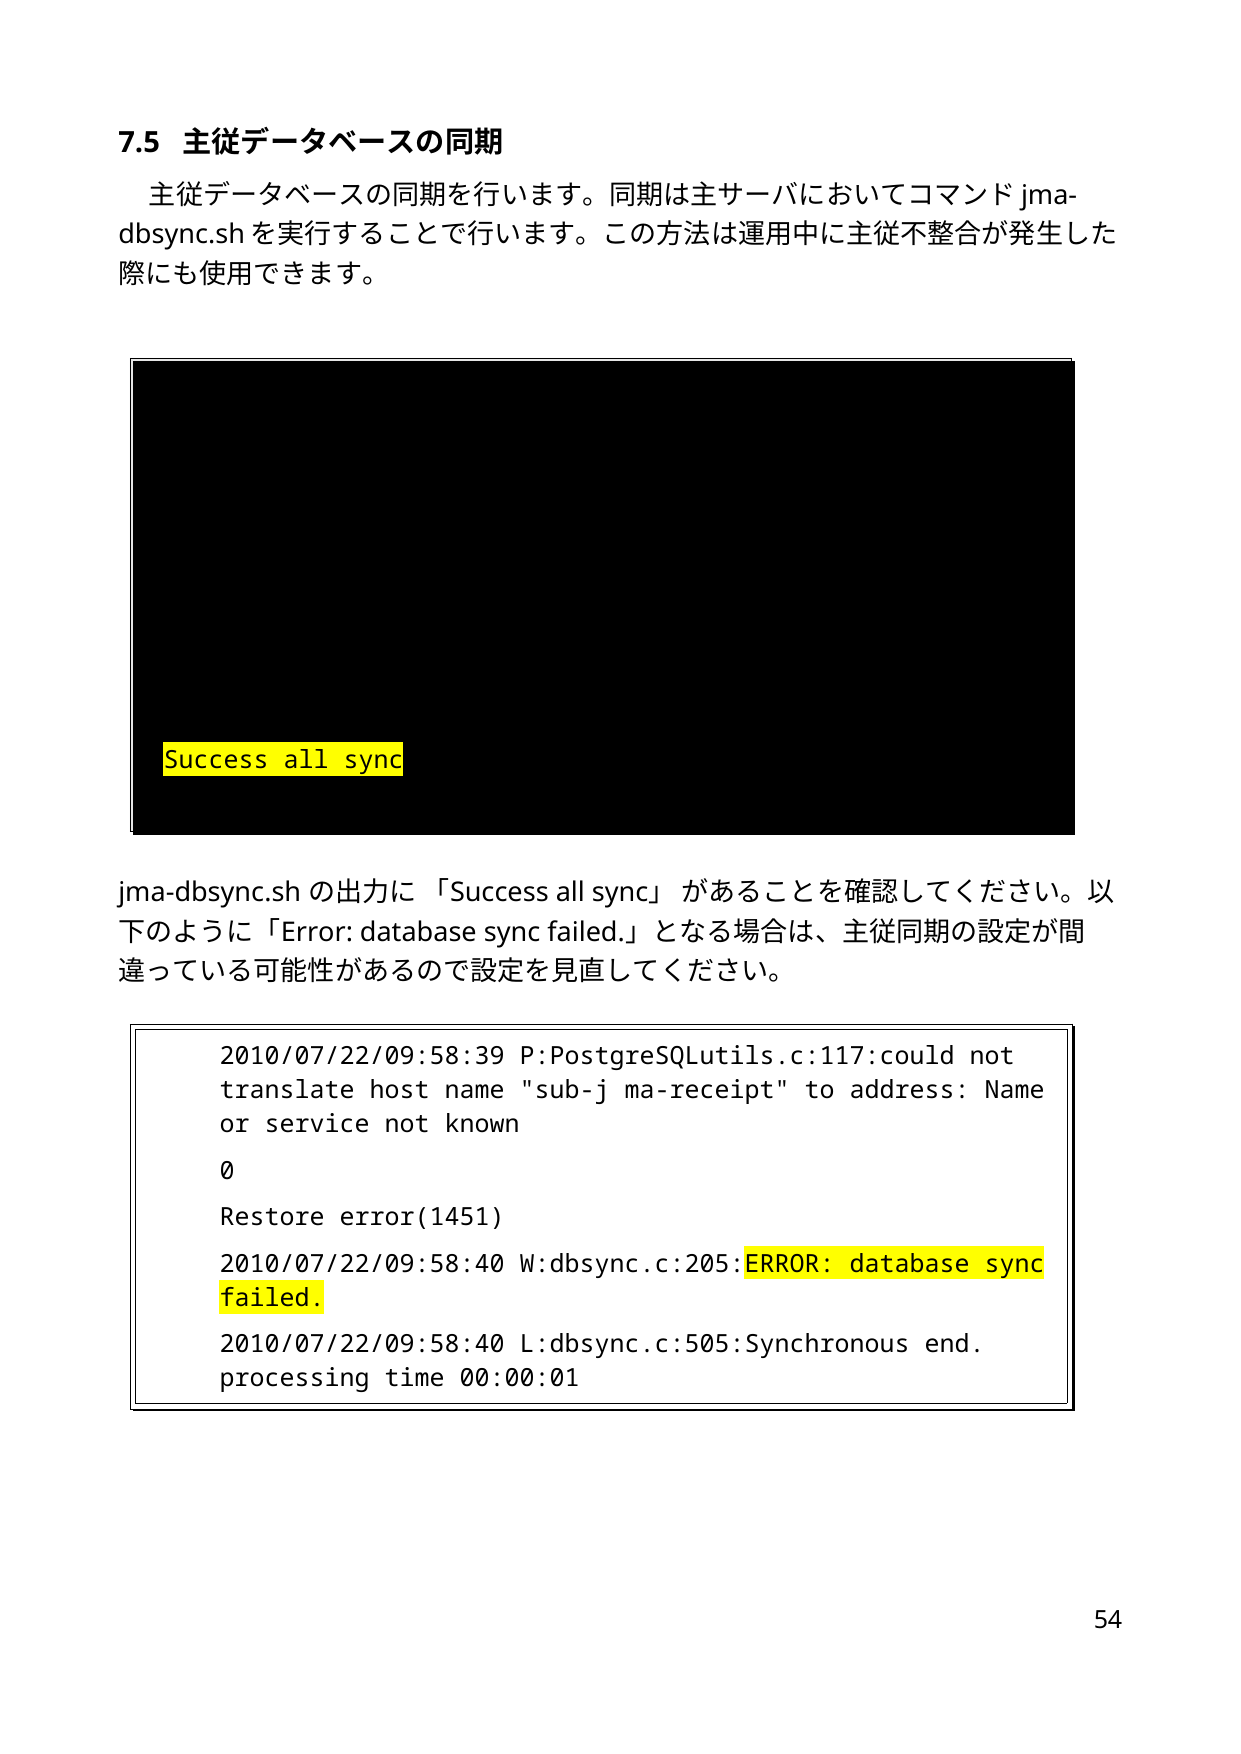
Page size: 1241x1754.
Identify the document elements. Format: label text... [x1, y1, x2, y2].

list 0 [182, 1153, 1056, 1187]
list 2010/07/22/09:58:40 L:dbsync.c:505:Synchronous end. processing time 00:00:01 [182, 1326, 1056, 1394]
list 2010/07/22/09:58:39 P:PostgreSQLutils.c:117:could not translate host name "sub-j ma-receipt" to address: Name or service not known [182, 1038, 1056, 1140]
list 2010/07/22/09:58:40 W:dbsync.c:205:ERROR: database sync failed. [182, 1246, 1056, 1314]
list Restore error(1451) [182, 1199, 1056, 1233]
subtitle 主従データベースの同期 [118, 118, 1122, 161]
text 主従データベースの同期を行います。同期は主サーバにおいてコマンドjma-dbsync.shを実行することで行います。この方法は運用中に主従不整合が発生した際にも使用できます。 jma-dbsync.sh の出力に 「Success all sync」 があることを確認してください。以下のように「Error: database sync failed.」となる場合は、主従同期の設定が間違っている可能性があるので設定を見直してください。 [118, 173, 1121, 1447]
